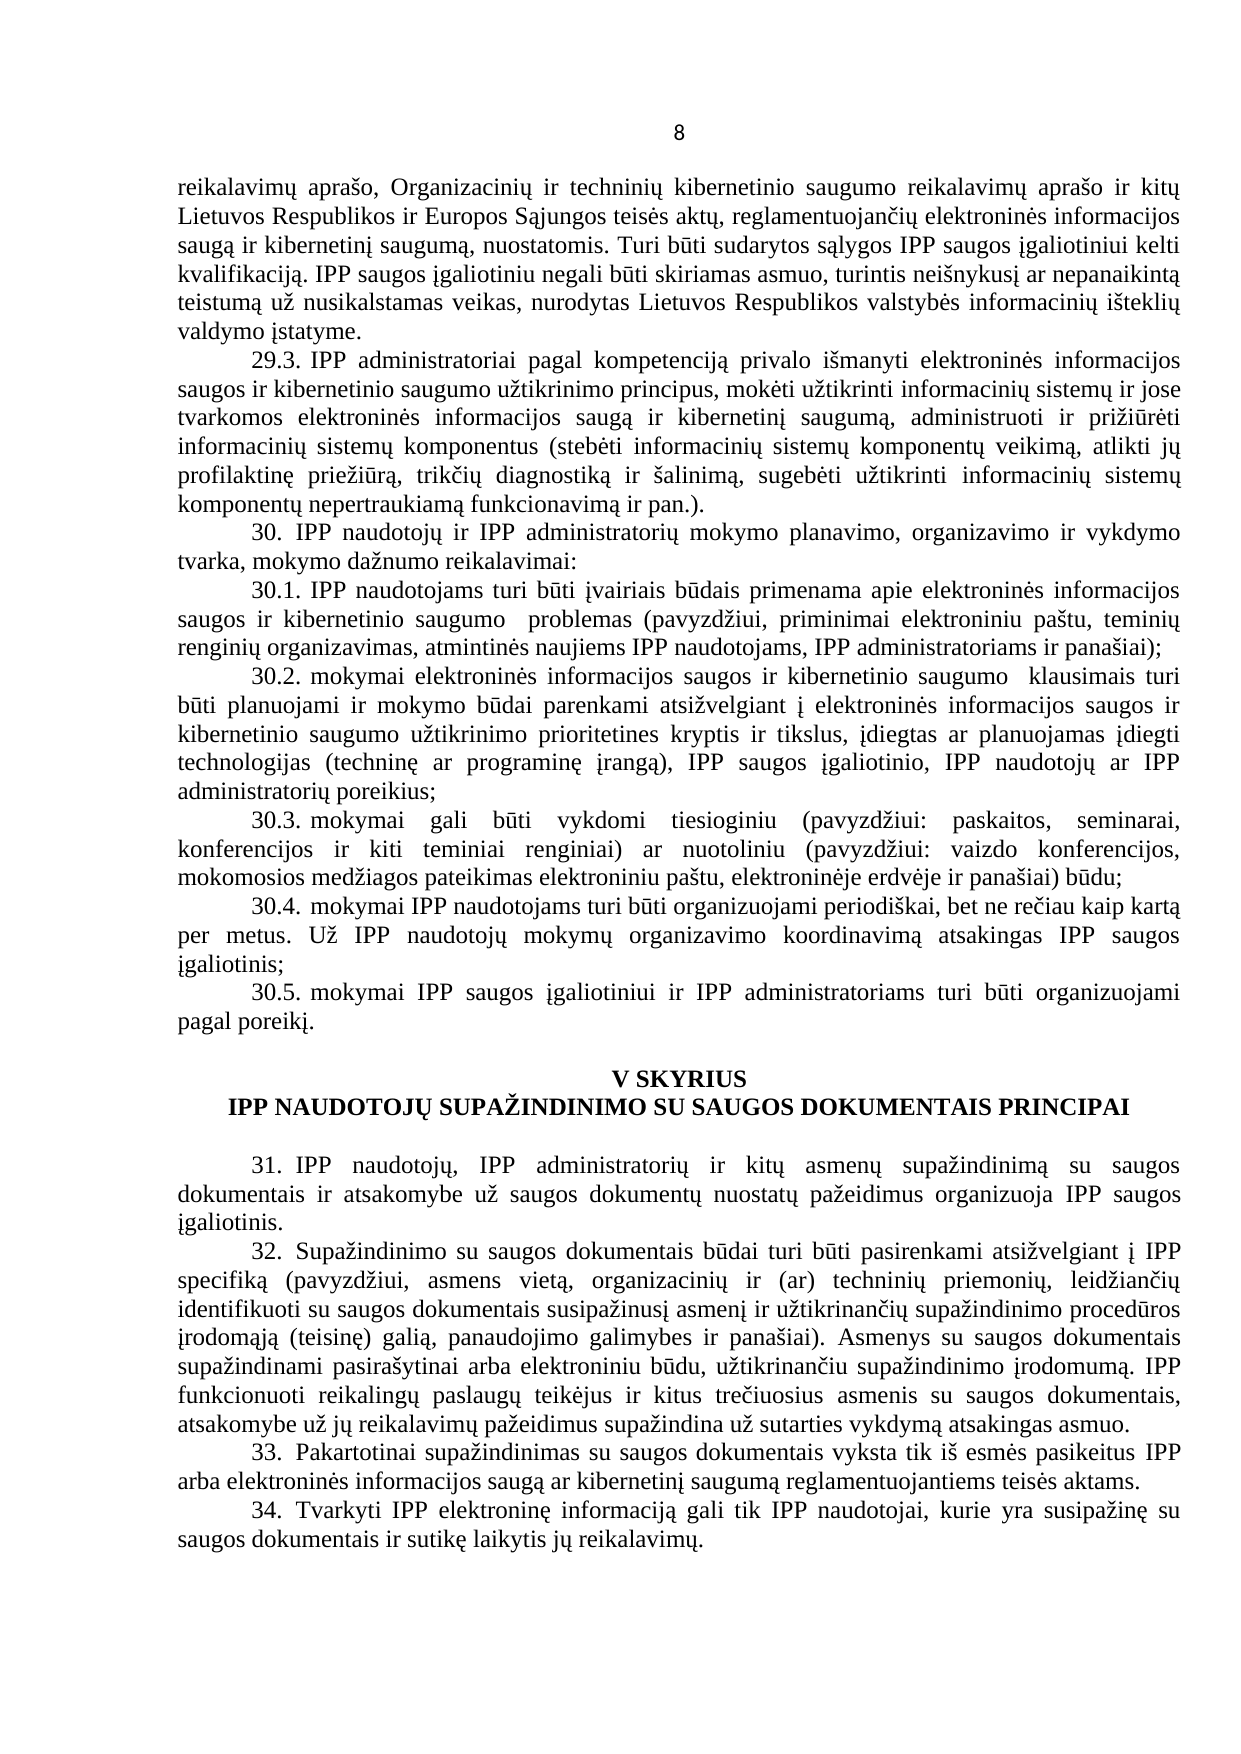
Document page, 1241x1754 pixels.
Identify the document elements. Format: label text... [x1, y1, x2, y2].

text 29.3. IPP administratoriai pagal kompetenciją privalo išmanyti elektroninės informacijos saugos ir kibernetinio saugumo užtikrinimo principus, mokėti užtikrinti informacinių sistemų ir jose tvarkomos elektroninės informacijos saugą ir kibernetinį saugumą, administruoti ir prižiūrėti informacinių sistemų komponentus (stebėti informacinių sistemų komponentų veikimą, atlikti jų profilaktinę priežiūrą, trikčių diagnostiką ir šalinimą, sugebėti užtikrinti informacinių sistemų komponentų nepertraukiamą funkcionavimą ir pan.). [177, 345, 1181, 517]
text 34. Tvarkyti IPP elektroninę informaciją gali tik IPP naudotojai, kurie yra susipažinę su saugos dokumentais ir sutikę laikytis jų reikalavimų. [177, 1495, 1181, 1552]
text 31. IPP naudotojų, IPP administratorių ir kitų asmenų supažindinimą su saugos dokumentais ir atsakomybe už saugos dokumentų nuostatų pažeidimus organizuoja IPP saugos įgaliotinis. [177, 1150, 1181, 1236]
text 30.1. IPP naudotojams turi būti įvairiais būdais primenama apie elektroninės informacijos saugos ir kibernetinio saugumo problemas (pavyzdžiui, priminimai elektroniniu paštu, teminių renginių organizavimas, atmintinės naujiems IPP naudotojams, IPP administratoriams ir panašiai); [177, 575, 1181, 661]
text 30.3. mokymai gali būti vykdomi tiesioginiu (pavyzdžiui: paskaitos, seminarai, konferencijos ir kiti teminiai renginiai) ar nuotoliniu (pavyzdžiui: vaizdo konferencijos, mokomosios medžiagos pateikimas elektroniniu paštu, elektroninėje erdvėje ir panašiai) būdu; [177, 805, 1181, 891]
text reikalavimų aprašo, Organizacinių ir techninių kibernetinio saugumo reikalavimų aprašo ir kitų Lietuvos Respublikos ir Europos Sąjungos teisės aktų, reglamentuojančių elektroninės informacijos saugą ir kibernetinį saugumą, nuostatomis. Turi būti sudarytos sąlygos IPP saugos įgaliotiniui kelti kvalifikaciją. IPP saugos įgaliotiniu negali būti skiriamas asmuo, turintis neišnykusį ar nepanaikintą teistumą už nusikalstamas veikas, nurodytas Lietuvos Respublikos valstybės informacinių išteklių valdymo įstatyme. [177, 172, 1181, 345]
text 33. Pakartotinai supažindinimas su saugos dokumentais vyksta tik iš esmės pasikeitus IPP arba elektroninės informacijos saugą ar kibernetinį saugumą reglamentuojantiems teisės aktams. [177, 1437, 1181, 1495]
text 30.5. mokymai IPP saugos įgaliotiniui ir IPP administratoriams turi būti organizuojami pagal poreikį. [177, 977, 1181, 1035]
text IPP naudotojų supažindinimo su saugos dokumentais principai [177, 1092, 1181, 1121]
text 30.4. mokymai IPP naudotojams turi būti organizuojami periodiškai, bet ne rečiau kaip kartą per metus. Už IPP naudotojų mokymų organizavimo koordinavimą atsakingas IPP saugos įgaliotinis; [177, 891, 1181, 977]
text 30. IPP naudotojų ir IPP administratorių mokymo planavimo, organizavimo ir vykdymo tvarka, mokymo dažnumo reikalavimai: [177, 517, 1181, 575]
text 30.2. mokymai elektroninės informacijos saugos ir kibernetinio saugumo klausimais turi būti planuojami ir mokymo būdai parenkami atsižvelgiant į elektroninės informacijos saugos ir kibernetinio saugumo užtikrinimo prioritetines kryptis ir tikslus, įdiegtas ar planuojamas įdiegti technologijas (techninę ar programinę įrangą), IPP saugos įgaliotinio, IPP naudotojų ar IPP administratorių poreikius; [177, 661, 1181, 805]
text 32. Supažindinimo su saugos dokumentais būdai turi būti pasirenkami atsižvelgiant į IPP specifiką (pavyzdžiui, asmens vietą, organizacinių ir (ar) techninių priemonių, leidžiančių identifikuoti su saugos dokumentais susipažinusį asmenį ir užtikrinančių supažindinimo procedūros įrodomąją (teisinę) galią, panaudojimo galimybes ir panašiai). Asmenys su saugos dokumentais supažindinami pasirašytinai arba elektroniniu būdu, užtikrinančiu supažindinimo įrodomumą. IPP funkcionuoti reikalingų paslaugų teikėjus ir kitus trečiuosius asmenis su saugos dokumentais, atsakomybe už jų reikalavimų pažeidimus supažindina už sutarties vykdymą atsakingas asmuo. [177, 1236, 1181, 1437]
text V SKYRIUS [177, 1064, 1181, 1092]
